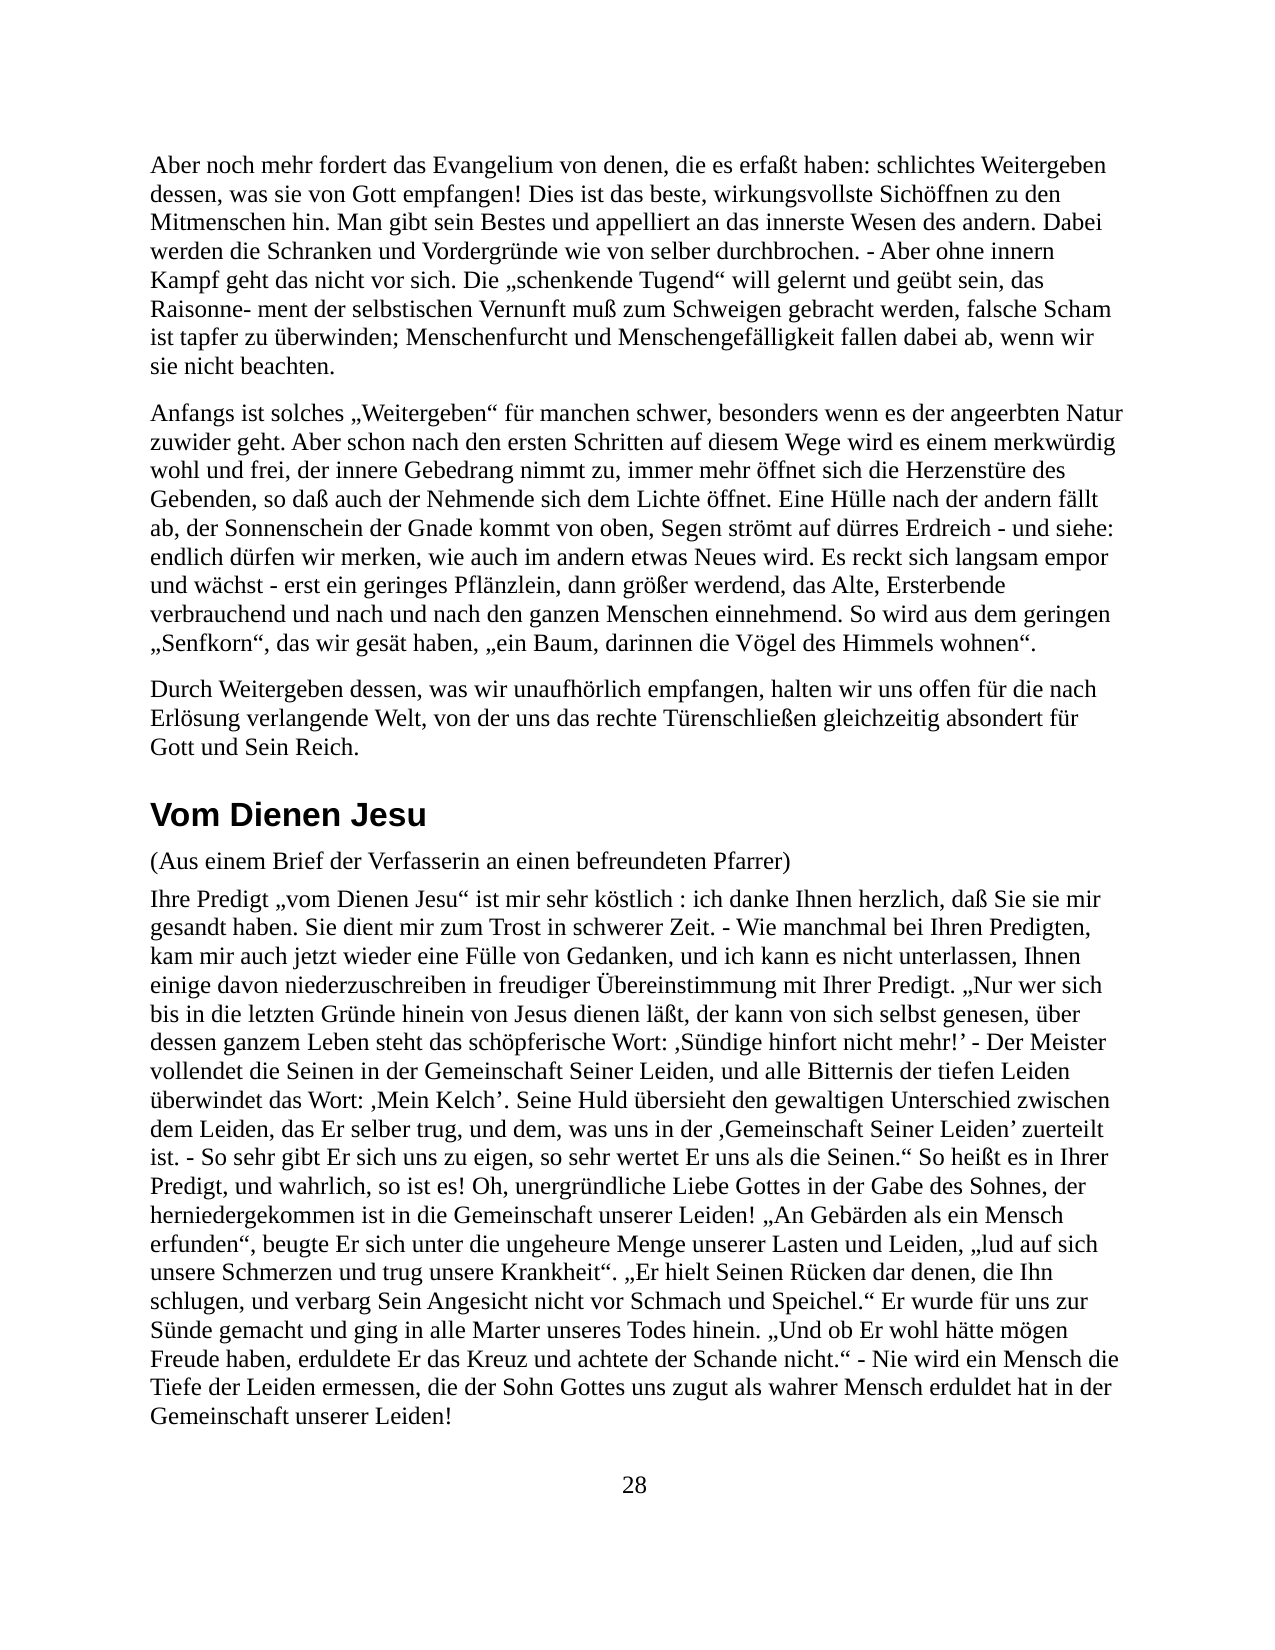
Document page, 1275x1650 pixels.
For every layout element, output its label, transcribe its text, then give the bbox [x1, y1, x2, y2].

text Ihre Predigt „vom Dienen Jesu“ ist mir sehr köstlich : ich danke Ihnen herzlich, daß Sie sie mir gesandt haben. Sie dient mir zum Trost in schwerer Zeit. - Wie manchmal bei Ihren Predigten, kam mir auch jetzt wieder eine Fülle von Gedanken, und ich kann es nicht unterlassen, Ihnen einige davon niederzuschreiben in freudiger Übereinstimmung mit Ihrer Predigt. „Nur wer sich bis in die letzten Gründe hinein von Jesus dienen läßt, der kann von sich selbst genesen, über dessen ganzem Leben steht das schöpferische Wort: ,Sündige hinfort nicht mehr!’ - Der Meister vollendet die Seinen in der Gemeinschaft Seiner Leiden, und alle Bitternis der tiefen Leiden überwindet das Wort: ,Mein Kelch’. Seine Huld übersieht den gewaltigen Unterschied zwischen dem Leiden, das Er selber trug, und dem, was uns in der ,Gemeinschaft Seiner Leiden’ zuerteilt ist. - So sehr gibt Er sich uns zu eigen, so sehr wertet Er uns als die Seinen.“ So heißt es in Ihrer Predigt, und wahrlich, so ist es! Oh, unergründliche Liebe Gottes in der Gabe des Sohnes, der herniedergekommen ist in die Gemeinschaft unserer Leiden! „An Gebärden als ein Mensch erfunden“, beugte Er sich unter die ungeheure Menge unserer Lasten und Leiden, „lud auf sich unsere Schmerzen und trug unsere Krankheit“. „Er hielt Seinen Rücken dar denen, die Ihn schlugen, und verbarg Sein Angesicht nicht vor Schmach und Speichel.“ Er wurde für uns zur Sünde gemacht und ging in alle Marter unseres Todes hinein. „Und ob Er wohl hätte mögen Freude haben, erduldete Er das Kreuz und achtete der Schande nicht.“ - Nie wird ein Mensch die Tiefe der Leiden ermessen, die der Sohn Gottes uns zugut als wahrer Mensch erduldet hat in der Gemeinschaft unserer Leiden! [150, 884, 1125, 1430]
text Aber noch mehr fordert das Evangelium von denen, die es erfaßt haben: schlichtes Weitergeben dessen, was sie von Gott empfangen! Dies ist das beste, wirkungsvollste Sichöffnen zu den Mitmenschen hin. Man gibt sein Bestes und appelliert an das innerste Wesen des andern. Dabei werden die Schranken und Vordergründe wie von selber durchbrochen. - Aber ohne innern Kampf geht das nicht vor sich. Die „schenkende Tugend“ will gelernt und geübt sein, das Raisonne- ment der selbstischen Vernunft muß zum Schweigen gebracht werden, falsche Scham ist tapfer zu überwinden; Menschenfurcht und Menschengefälligkeit fallen dabei ab, wenn wir sie nicht beachten. [150, 150, 1125, 380]
text Durch Weitergeben dessen, was wir unaufhörlich empfangen, halten wir uns offen für die nach Erlösung verlangende Welt, von der uns das rechte Türenschließen gleichzeitig absondert für Gott und Sein Reich. [150, 674, 1125, 761]
text (Aus einem Brief der Verfasserin an einen befreundeten Pfarrer) [150, 846, 1125, 875]
text Anfangs ist solches „Weitergeben“ für manchen schwer, besonders wenn es der angeerbten Natur zuwider geht. Aber schon nach den ersten Schritten auf diesem Wege wird es einem merkwürdig wohl und frei, der innere Gebedrang nimmt zu, immer mehr öffnet sich die Herzenstüre des Gebenden, so daß auch der Nehmende sich dem Lichte öffnet. Eine Hülle nach der andern fällt ab, der Sonnenschein der Gnade kommt von oben, Segen strömt auf dürres Erdreich - und siehe: endlich dürfen wir merken, wie auch im andern etwas Neues wird. Es reckt sich langsam empor und wächst - erst ein geringes Pflänzlein, dann größer werdend, das Alte, Ersterbende verbrauchend und nach und nach den ganzen Menschen einnehmend. So wird aus dem geringen „Senfkorn“, das wir gesät haben, „ein Baum, darinnen die Vögel des Himmels wohnen“. [150, 398, 1125, 657]
subtitle Vom Dienen Jesu [150, 795, 1125, 833]
